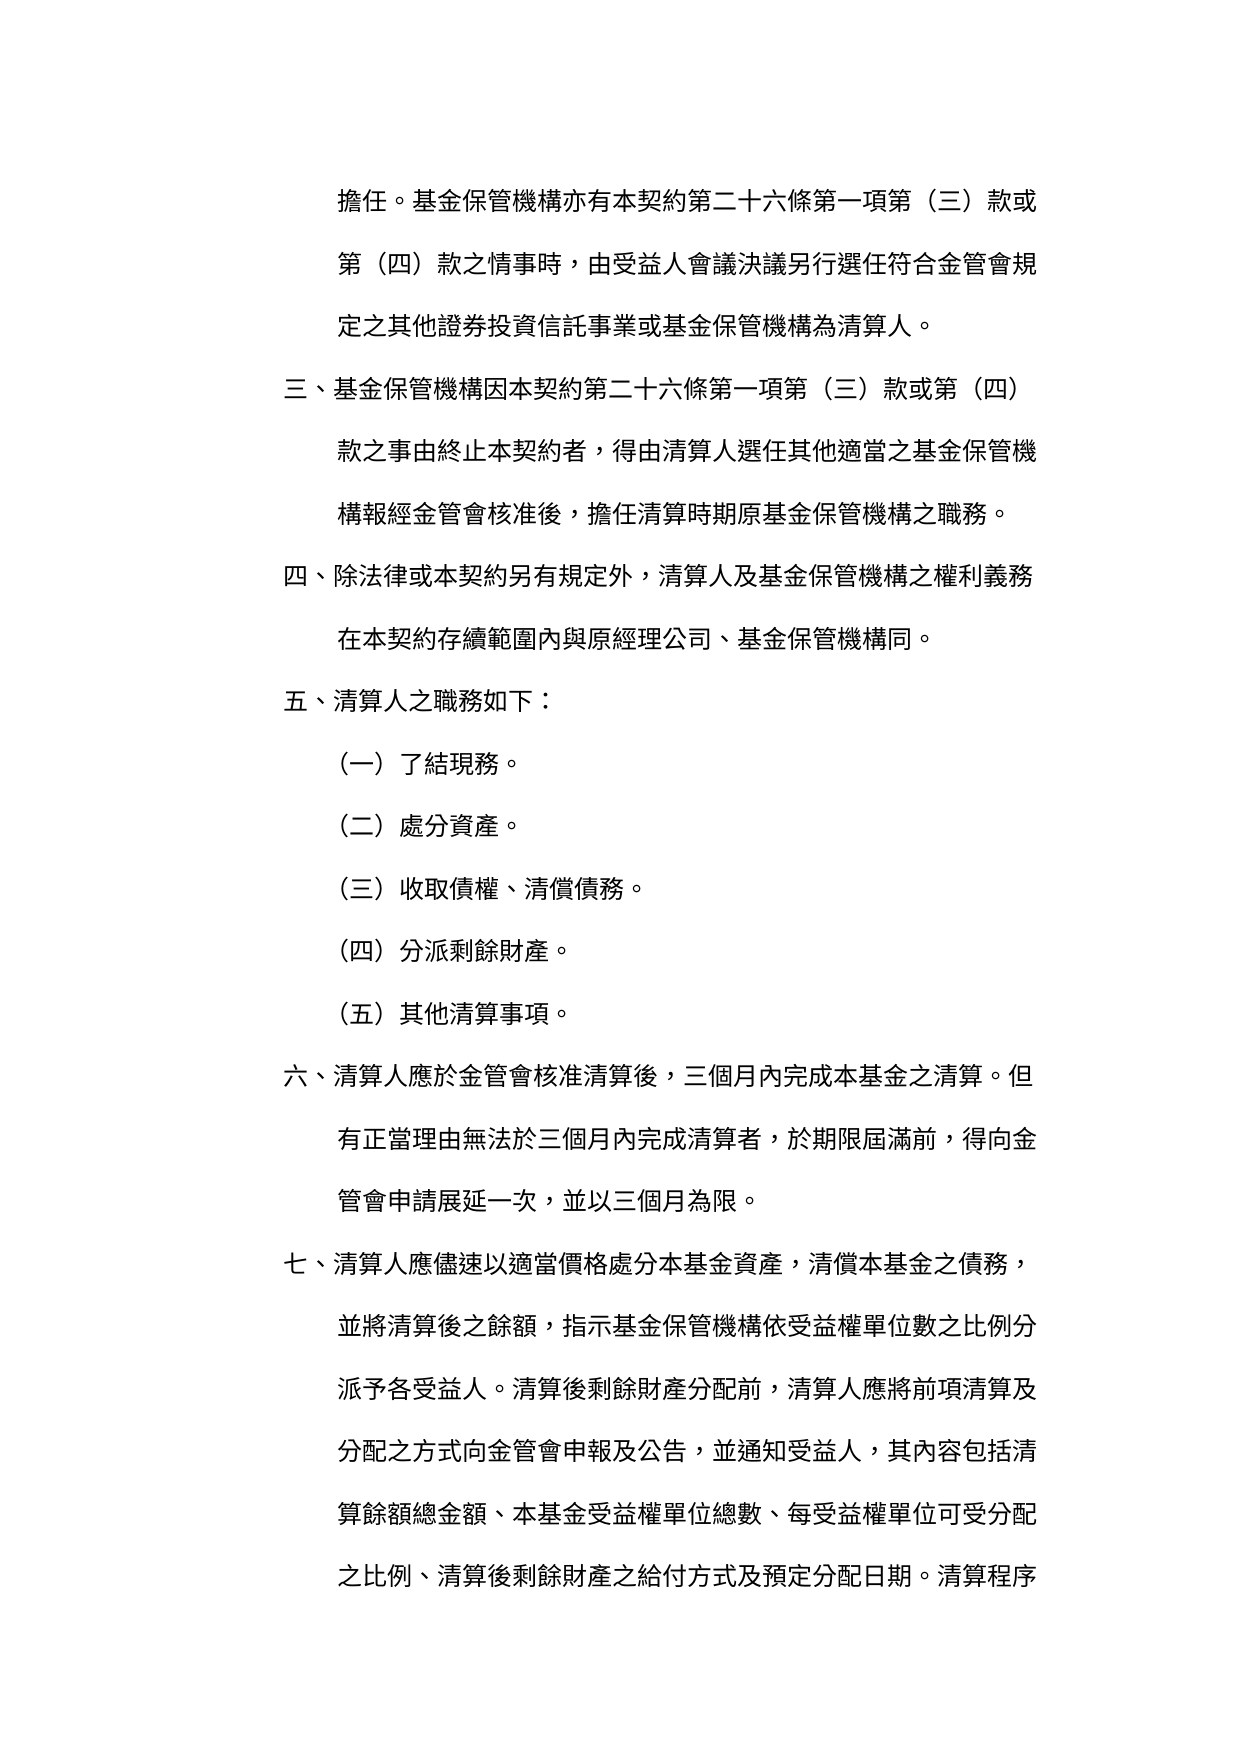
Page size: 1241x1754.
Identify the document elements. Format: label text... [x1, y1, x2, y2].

text （一）了結現務。 [324, 721, 1053, 783]
text 七、清算人應儘速以適當價格處分本基金資產，清償本基金之債務，並將清算後之餘額，指示基金保管機構依受益權單位數之比例分派予各受益人。清算後剩餘財產分配前，清算人應將前項清算及分配之方式向金管會申報及公告，並通知受益人，其內容包括清算餘額總金額、本基金受益權單位總數、每受益權單位可受分配之比例、清算後剩餘財產之給付方式及預定分配日期。清算程序 [284, 1221, 1053, 1596]
text 擔任。基金保管機構亦有本契約第二十六條第一項第（三）款或第（四）款之情事時，由受益人會議決議另行選任符合金管會規定之其他證券投資信託事業或基金保管機構為清算人。 [284, 158, 1053, 346]
text 五、清算人之職務如下： [284, 658, 1053, 721]
text （五）其他清算事項。 [324, 971, 1053, 1033]
text （四）分派剩餘財產。 [324, 908, 1053, 971]
text 六、清算人應於金管會核准清算後，三個月內完成本基金之清算。但有正當理由無法於三個月內完成清算者，於期限屆滿前，得向金管會申請展延一次，並以三個月為限。 [284, 1033, 1053, 1221]
text （二）處分資產。 [324, 783, 1053, 846]
text 三、基金保管機構因本契約第二十六條第一項第（三）款或第（四）款之事由終止本契約者，得由清算人選任其他適當之基金保管機構報經金管會核准後，擔任清算時期原基金保管機構之職務。 [284, 346, 1053, 533]
text （三）收取債權、清償債務。 [324, 846, 1053, 908]
text 四、除法律或本契約另有規定外，清算人及基金保管機構之權利義務在本契約存續範圍內與原經理公司、基金保管機構同。 [284, 533, 1053, 658]
